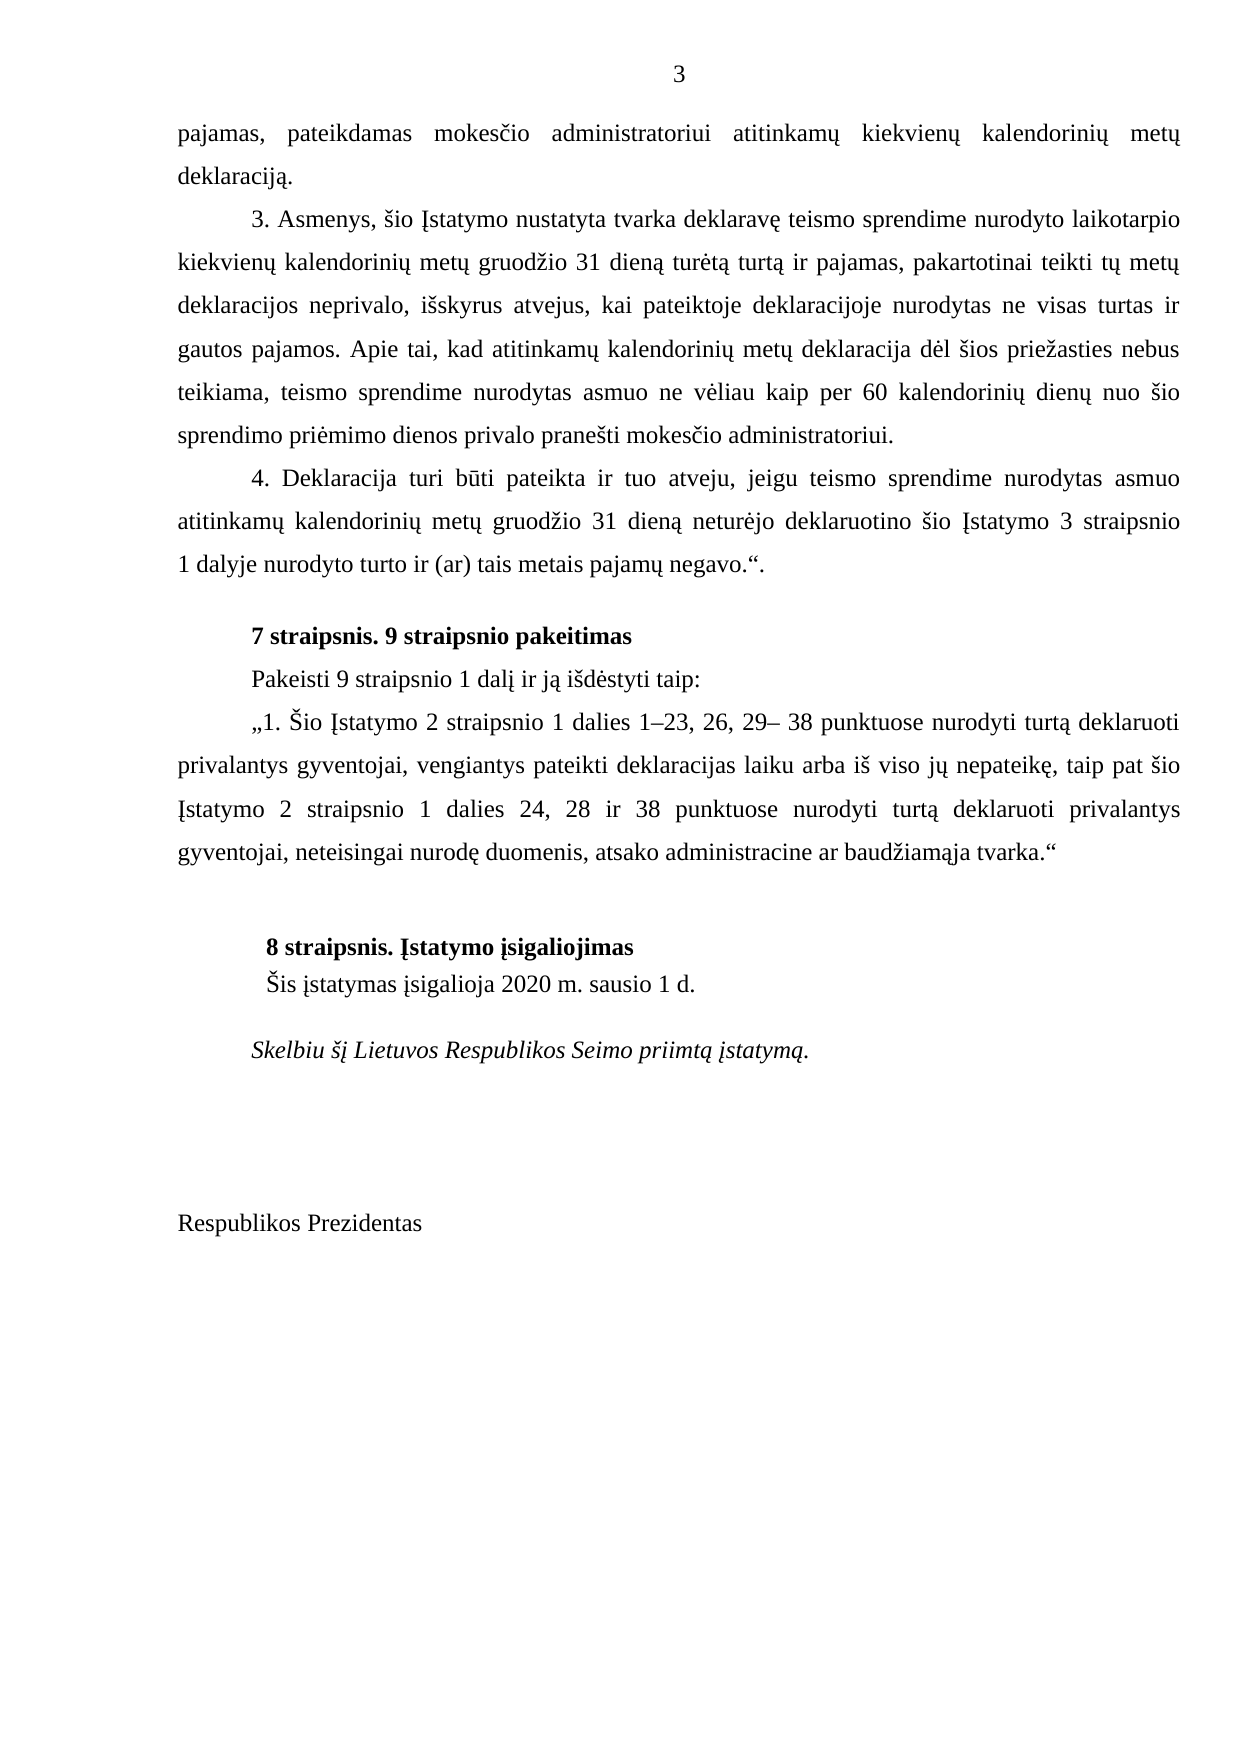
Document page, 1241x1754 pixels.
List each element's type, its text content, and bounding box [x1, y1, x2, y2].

text Šis įstatymas įsigalioja 2020 m. sausio 1 d. [177, 961, 1181, 998]
text 4. Deklaracija turi būti pateikta ir tuo atveju, jeigu teismo sprendime nurodytas asmuo atitinkamų kalendorinių metų gruodžio 31 dieną neturėjo deklaruotino šio Įstatymo 3 straipsnio 1 dalyje nurodyto turto ir (ar) tais metais pajamų negavo.“. [177, 463, 1181, 578]
text „1. Šio Įstatymo 2 straipsnio 1 dalies 1–23, 26, 29– 38 punktuose nurodyti turtą deklaruoti privalantys gyventojai, vengiantys pateikti deklaracijas laiku arba iš viso jų nepateikę, taip pat šio Įstatymo 2 straipsnio 1 dalies 24, 28 ir 38 punktuose nurodyti turtą deklaruoti privalantys gyventojai, neteisingai nurodę duomenis, atsako administracine ar baudžiamąja tvarka.“ [177, 707, 1181, 866]
text Skelbiu šį Lietuvos Respublikos Seimo priimtą įstatymą. [177, 1036, 1181, 1064]
text pajamas, pateikdamas mokesčio administratoriui atitinkamų kiekvienų kalendorinių metų deklaraciją. [177, 118, 1181, 190]
text 8 straipsnis. Įstatymo įsigaliojimas [177, 923, 1181, 961]
text 3. Asmenys, šio Įstatymo nustatyta tvarka deklaravę teismo sprendime nurodyto laikotarpio kiekvienų kalendorinių metų gruodžio 31 dieną turėtą turtą ir pajamas, pakartotinai teikti tų metų deklaracijos neprivalo, išskyrus atvejus, kai pateiktoje deklaracijoje nurodytas ne visas turtas ir gautos pajamos. Apie tai, kad atitinkamų kalendorinių metų deklaracija dėl šios priežasties nebus teikiama, teismo sprendime nurodytas asmuo ne vėliau kaip per 60 kalendorinių dienų nuo šio sprendimo priėmimo dienos privalo pranešti mokesčio administratoriui. [177, 204, 1181, 449]
text 7 straipsnis. 9 straipsnio pakeitimas [177, 621, 1181, 650]
text Respublikos Prezidentas [177, 1208, 1181, 1237]
text Pakeisti 9 straipsnio 1 dalį ir ją išdėstyti taip: [177, 664, 1181, 693]
